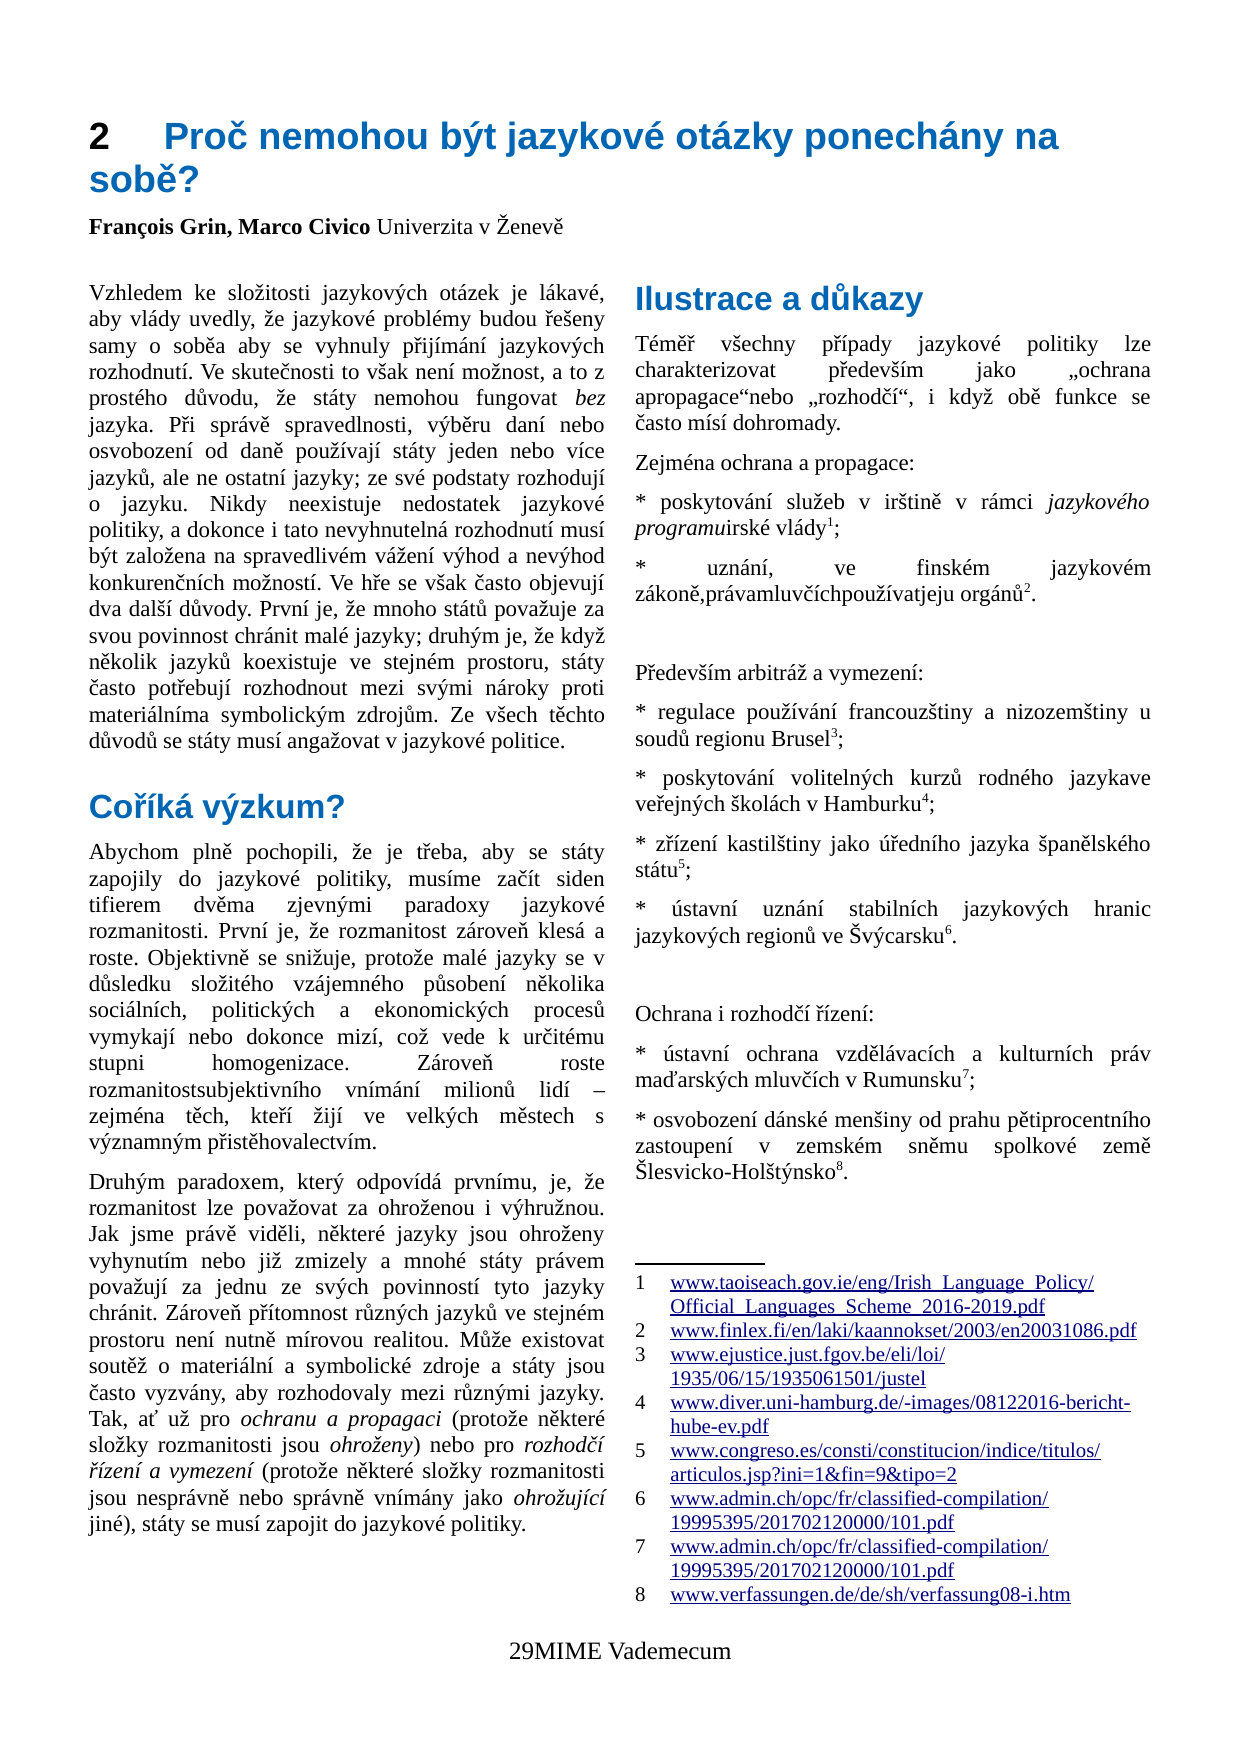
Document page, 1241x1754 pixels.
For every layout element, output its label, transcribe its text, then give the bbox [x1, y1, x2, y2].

text www.admin.ch/opc/fr/classified-compilation/19995395/201702120000/101.pdf [635, 1486, 1152, 1534]
text www.admin.ch/opc/fr/classified-compilation/19995395/201702120000/101.pdf [635, 1534, 1152, 1582]
text www.congreso.es/consti/constitucion/indice/titulos/articulos.jsp?ini=1&fin=9&tipo=2 [635, 1438, 1152, 1486]
text Téměř všechny případy jazykové politiky lze charakterizovat především jako „ochrana apropagace“nebo „rozhodčí“, i když obě funkce se často mísí dohromady. [635, 330, 1152, 436]
subtitle Proč nemohou být jazykové otázky ponechány na sobě? [88, 113, 1152, 201]
text Druhým paradoxem, který odpovídá prvnímu, je, že rozmanitost lze považovat za ohroženou i výhružnou. Jak jsme právě viděli, některé jazyky jsou ohroženy vyhynutím nebo již zmizely a mnohé státy právem považují za jednu ze svých povinností tyto jazyky chránit. Zároveň přítomnost různých jazyků ve stejném prostoru není nutně mírovou realitou. Může existovat soutěž o materiální a symbolické zdroje a státy jsou často vyzvány, aby rozhodovaly mezi různými jazyky. Tak, ať už pro ochranu a propagaci (protože některé složky rozmanitosti jsou ohroženy) nebo pro rozhodčí řízení a vymezení (protože některé složky rozmanitosti jsou nesprávně nebo správně vnímány jako ohrožující jiné), státy se musí zapojit do jazykové politiky. [88, 1168, 605, 1537]
text * ústavní ochrana vzdělávacích a kulturních práv maďarských mluvčích v Rumunsku; [635, 1040, 1152, 1093]
text * poskytování volitelných kurzů rodného jazykave veřejných školách v Hamburku; [635, 764, 1152, 817]
text Vzhledem ke složitosti jazykových otázek je lákavé, aby vlády uvedly, že jazykové problémy budou řešeny samy o soběa aby se vyhnuly přijímání jazykových rozhodnutí. Ve skutečnosti to však není možnost, a to z prostého důvodu, že státy nemohou fungovat bez jazyka. Při správě spravedlnosti, výběru daní nebo osvobození od daně používají státy jeden nebo více jazyků, ale ne ostatní jazyky; ze své podstaty rozhodují o jazyku. Nikdy neexistuje nedostatek jazykové politiky, a dokonce i tato nevyhnutelná rozhodnutí musí být založena na spravedlivém vážení výhod a nevýhod konkurenčních možností. Ve hře se však často objevují dva další důvody. První je, že mnoho států považuje za svou povinnost chránit malé jazyky; druhým je, že když několik jazyků koexistuje ve stejném prostoru, státy často potřebují rozhodnout mezi svými nároky proti materiálníma symbolickým zdrojům. Ze všech těchto důvodů se státy musí angažovat v jazykové politice. [88, 279, 605, 753]
text www.taoiseach.gov.ie/eng/Irish_Language_Policy/Official_Languages_Scheme_2016-2019.pdf [635, 1269, 1152, 1318]
text Abychom plně pochopili, že je třeba, aby se státy zapojily do jazykové politiky, musíme začít siden tifierem dvěma zjevnými paradoxy jazykové rozmanitosti. První je, že rozmanitost zároveň klesá a roste. Objektivně se snižuje, protože malé jazyky se v důsledku složitého vzájemného působení několika sociálních, politických a ekonomických procesů vymykají nebo dokonce mizí, což vede k určitému stupni homogenizace. Zároveň roste rozmanitostsubjektivního vnímání milionů lidí – zejména těch, kteří žijí ve velkých městech s významným přistěhovalectvím. [88, 838, 605, 1155]
subtitle Ilustrace a důkazy [635, 279, 1152, 318]
text www.verfassungen.de/de/sh/verfassung08-i.htm [635, 1582, 1152, 1606]
text www.finlex.fi/en/laki/kaannokset/2003/en20031086.pdf [635, 1318, 1152, 1342]
text * zřízení kastilštiny jako úředního jazyka španělského státu; [635, 830, 1152, 882]
text * osvobození dánské menšiny od prahu pětiprocentního zastoupení v zemském sněmu spolkové země Šlesvicko-Holštýnsko. [635, 1106, 1152, 1185]
text * uznání, ve finském jazykovém zákoně,právamluvčíchpoužívatjeju orgánů. [635, 554, 1152, 606]
text Především arbitráž a vymezení: [635, 659, 1152, 685]
text * poskytování služeb v irštině v rámci jazykového programuirské vlády; [635, 488, 1152, 541]
text * ústavní uznání stabilních jazykových hranic jazykových regionů ve Švýcarsku. [635, 895, 1152, 948]
text www.ejustice.just.fgov.be/eli/loi/1935/06/15/1935061501/justel [635, 1342, 1152, 1390]
text * regulace používání francouzštiny a nizozemštiny u soudů regionu Brusel; [635, 698, 1152, 751]
text Zejména ochrana a propagace: [635, 449, 1152, 475]
text François Grin, Marco Civico Univerzita v Ženevě [88, 213, 1152, 266]
text Ochrana i rozhodčí řízení: [635, 1001, 1152, 1027]
subtitle Coříká výzkum? [88, 787, 605, 826]
text www.diver.uni-hamburg.de/-images/08122016-bericht-hube-ev.pdf [635, 1390, 1152, 1438]
